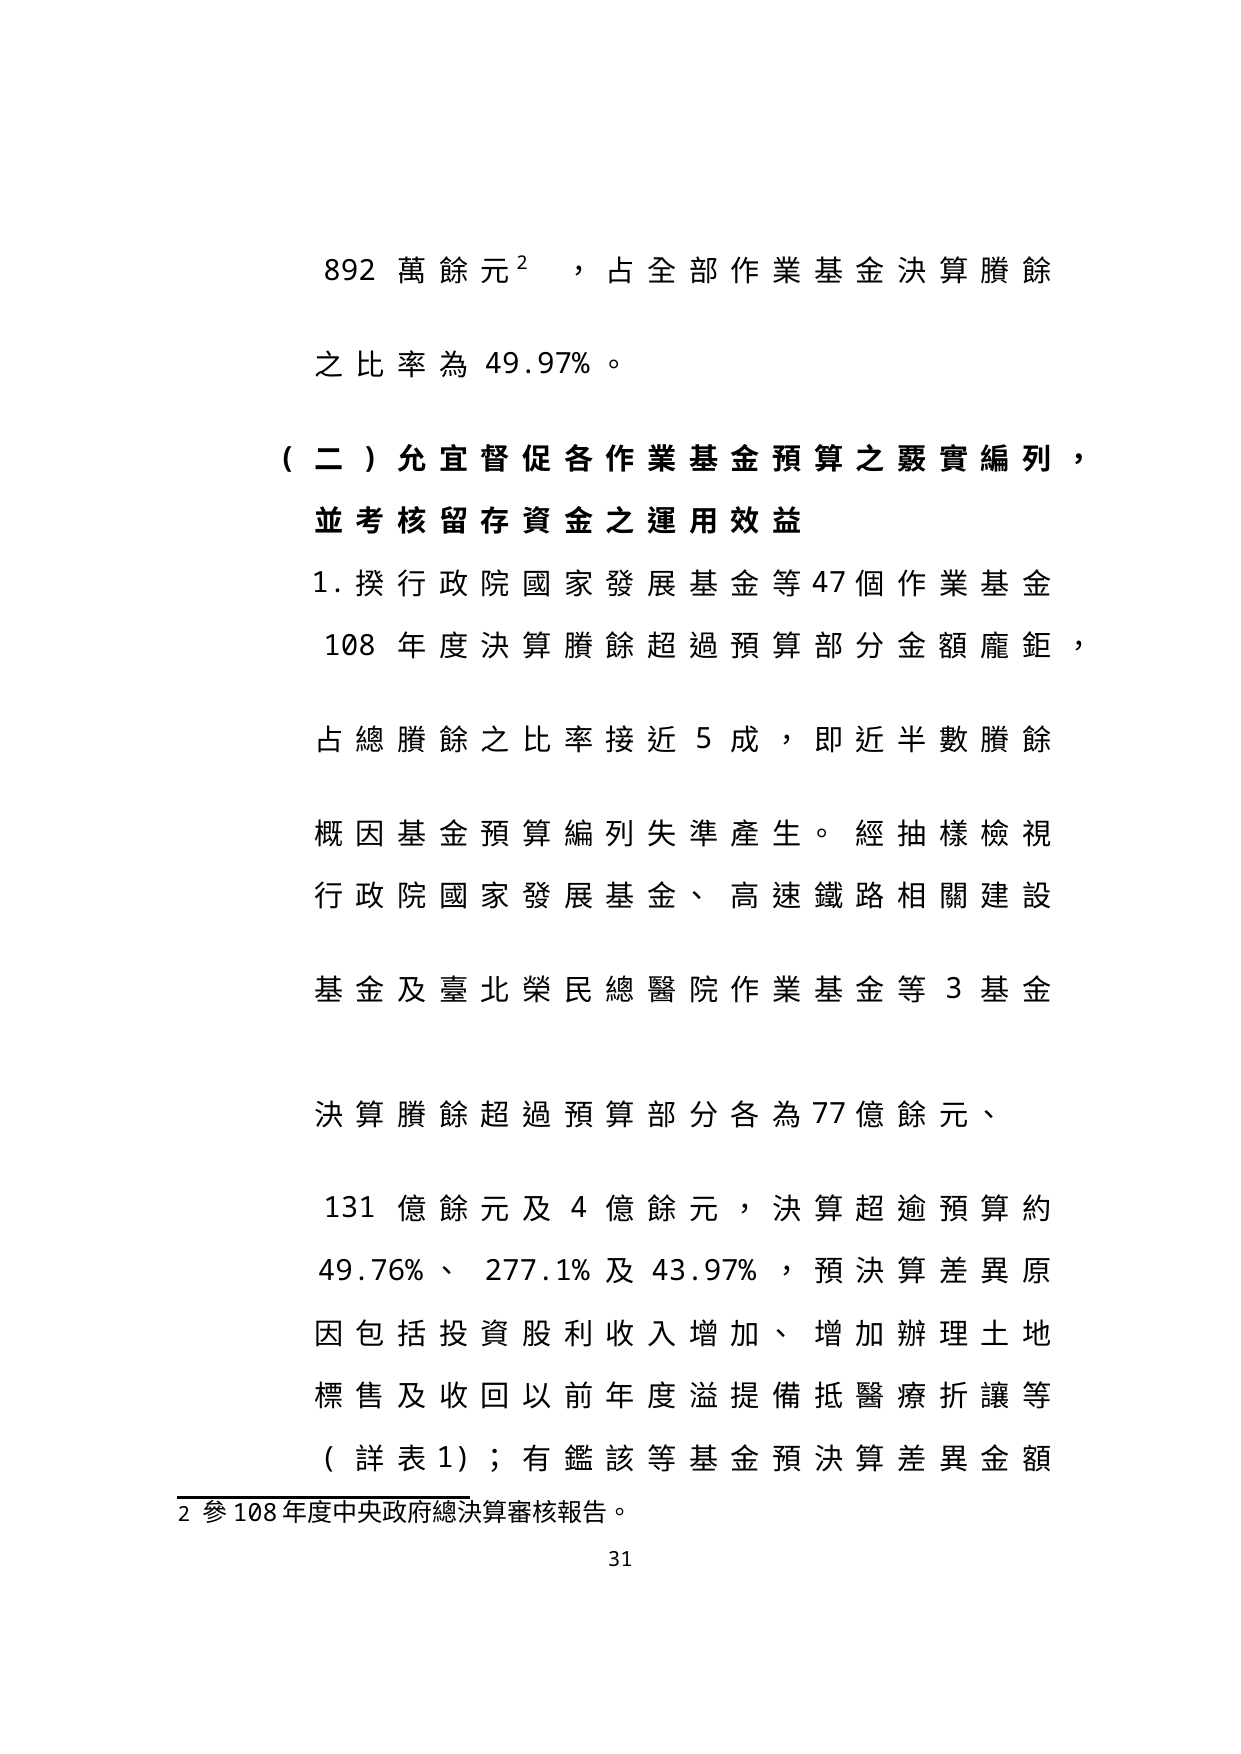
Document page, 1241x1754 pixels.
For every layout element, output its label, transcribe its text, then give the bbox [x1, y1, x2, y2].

text 中央政府非營業特種基金賸餘解庫及短絀填補注意事項第4點第1項規定：「作業基金年度決算賸餘超過預算部分，除填補歷年短絀逕列決算辦理外，其餘應依法分配繳庫。但經行政院核准者，得併入以後年度循預算程序辦理分配。」據此，依審計部調查108年度計有149個作業基金(包括附屬單位預算75個及分預算74個)，預算執行結果賸餘合計592億4,895萬餘元，其中賸餘較預算增加者計有44個基金，賸餘超過預算部分為295億388萬餘元；預算編列短絀，實際產生賸餘者有10個基金，合計賸餘數為1億8,384萬餘元。又排除嘉義醫院等7個基金將賸餘超過預算部分填補歷年短絀等外，行政院國家發展基金等47個作業基金決算賸餘超過預算部分，經核准免予繳庫金額合計高達296億892萬餘元，占全部作業基金決算賸餘之比率為49.97%。 [271, 227, 1058, 415]
text 1.揆行政院國家發展基金等47個作業基金108年度決算賸餘超過預算部分金額龐鉅，占總賸餘之比率接近5成，即近半數賸餘概因基金預算編列失準產生。經抽樣檢視行政院國家發展基金、高速鐵路相關建設基金及臺北榮民總醫院作業基金等3基金決算賸餘超過預算部分各為77億餘元、131億餘元及4億餘元，決算超逾預算約49.76%、277.1%及43.97%，預決算差異原因包括投資股利收入增加、增加辦理土地標售及收回以前年度溢提備抵醫療折讓等(詳表1)；有鑑該等基金預決算差異金額及比率均不小，允宜強化覈實編列預算，俾利整體資源之規劃運用。 [271, 540, 1058, 1477]
text (二)允宜督促各作業基金預算之覈實編列，並考核留存資金之運用效益 [242, 415, 1058, 540]
text 參108年度中央政府總決算審核報告。 [177, 1498, 1063, 1527]
